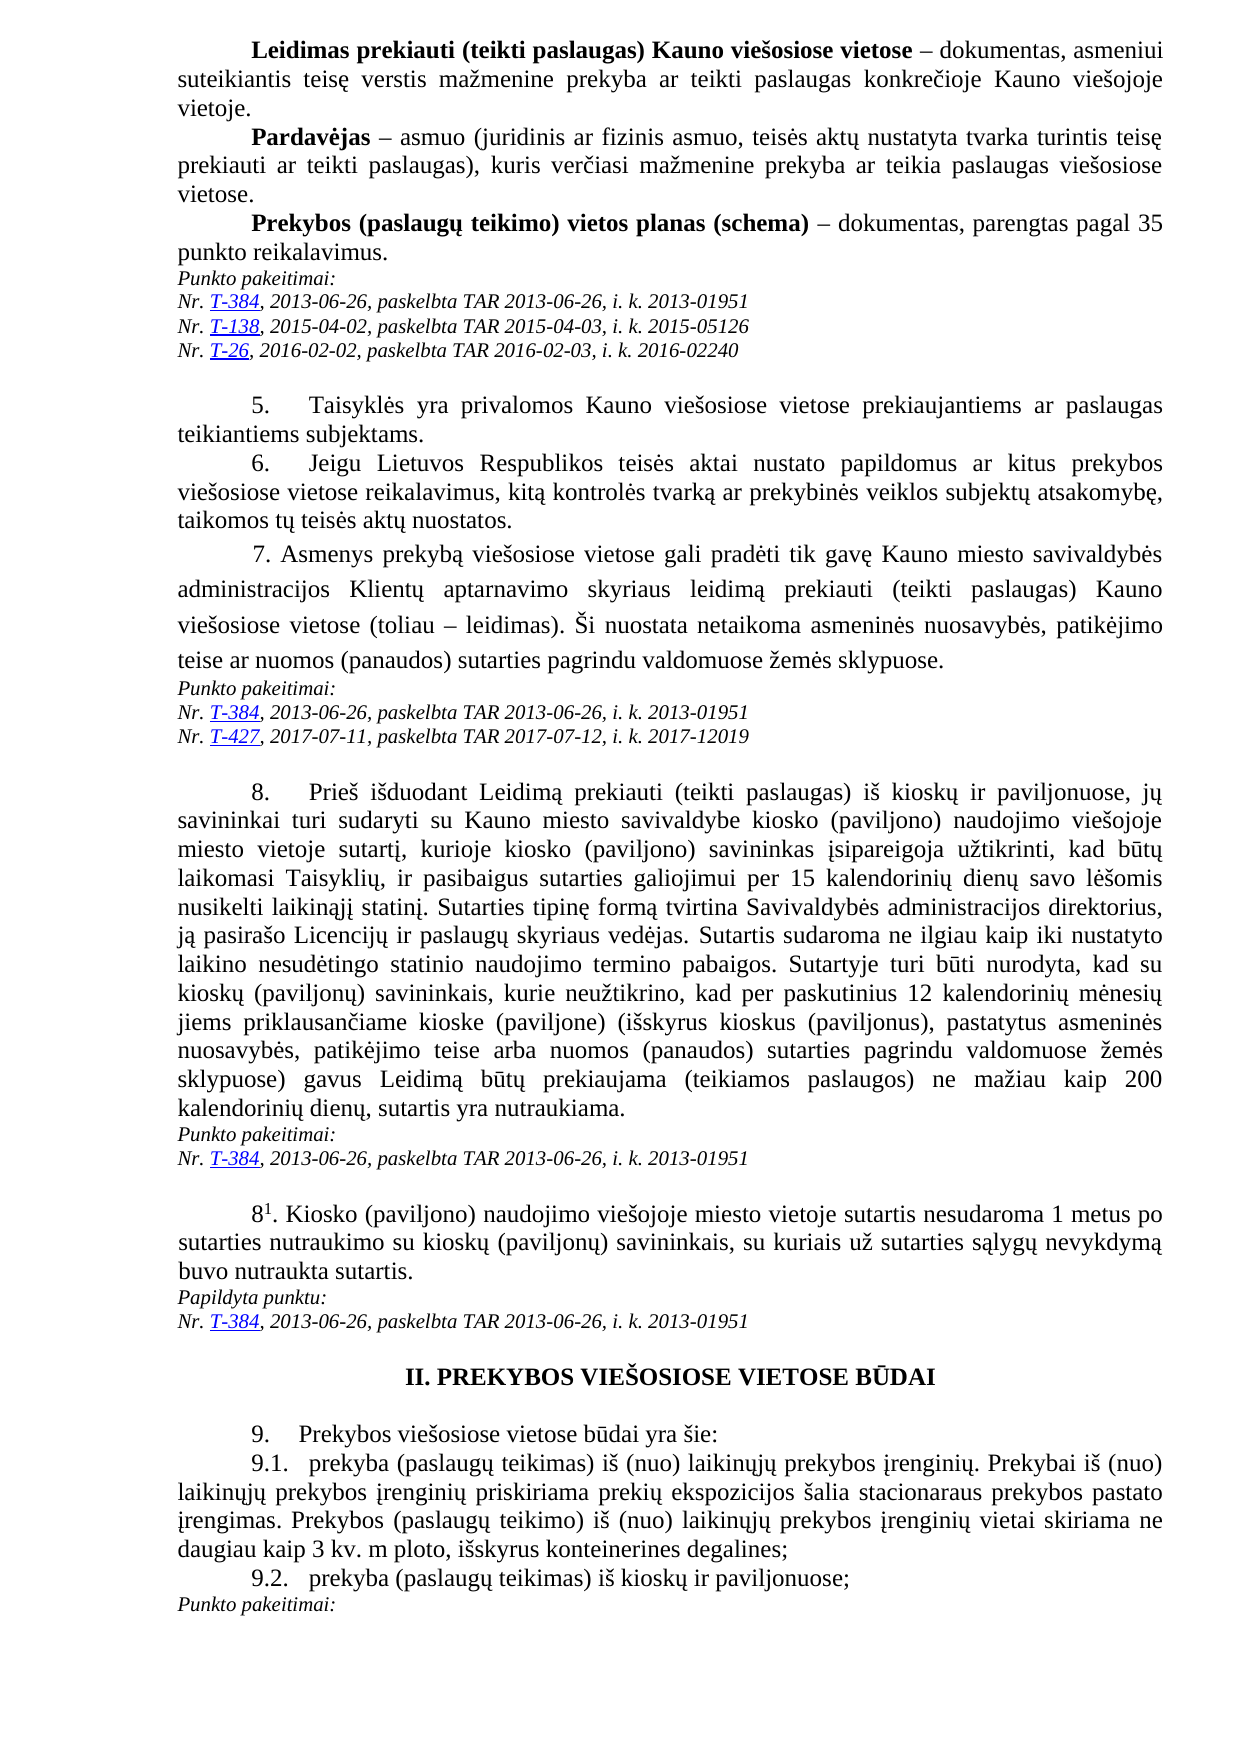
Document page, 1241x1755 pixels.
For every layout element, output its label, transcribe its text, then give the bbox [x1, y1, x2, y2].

text 5. Taisyklės yra privalomos Kauno viešosiose vietose prekiaujantiems ar paslaugas teikiantiems subjektams. [177, 390, 1163, 448]
text 9.1. prekyba (paslaugų teikimas) iš (nuo) laikinųjų prekybos įrenginių. Prekybai iš (nuo) laikinųjų prekybos įrenginių priskiriama prekių ekspozicijos šalia stacionaraus prekybos pastato įrengimas. Prekybos (paslaugų teikimo) iš (nuo) laikinųjų prekybos įrenginių vietai skiriama ne daugiau kaip 3 kv. m ploto, išskyrus konteinerines degalines; [177, 1448, 1163, 1563]
text Nr. T-384, 2013-06-26, paskelbta TAR 2013-06-26, i. k. 2013-01951 [177, 1309, 1163, 1333]
text Nr. T-384, 2013-06-26, paskelbta TAR 2013-06-26, i. k. 2013-01951 [177, 289, 1163, 313]
text Punkto pakeitimai: [177, 1592, 1163, 1616]
text 9. Prekybos viešosiose vietose būdai yra šie: [177, 1419, 1163, 1448]
text Nr. T-384, 2013-06-26, paskelbta TAR 2013-06-26, i. k. 2013-01951 [177, 1146, 1163, 1170]
text 81. Kiosko (paviljono) naudojimo viešojoje miesto vietoje sutartis nesudaroma 1 metus po sutarties nutraukimo su kioskų (paviljonų) savininkais, su kuriais už sutarties sąlygų nevykdymą buvo nutraukta sutartis. [178, 1199, 1163, 1285]
text Nr. T-427, 2017-07-11, paskelbta TAR 2017-07-12, i. k. 2017-12019 [177, 724, 1163, 748]
text 7. Asmenys prekybą viešosiose vietose gali pradėti tik gavę Kauno miesto savivaldybės administracijos Klientų aptarnavimo skyriaus leidimą prekiauti (teikti paslaugas) Kauno viešosiose vietose (toliau – leidimas). Ši nuostata netaikoma asmeninės nuosavybės, patikėjimo teise ar nuomos (panaudos) sutarties pagrindu valdomuose žemės sklypuose. [177, 534, 1163, 676]
text Nr. T-384, 2013-06-26, paskelbta TAR 2013-06-26, i. k. 2013-01951 [177, 700, 1163, 724]
text Nr. T-138, 2015-04-02, paskelbta TAR 2015-04-03, i. k. 2015-05126 [177, 313, 1163, 338]
text 8. Prieš išduodant Leidimą prekiauti (teikti paslaugas) iš kioskų ir paviljonuose, jų savininkai turi sudaryti su Kauno miesto savivaldybe kiosko (paviljono) naudojimo viešojoje miesto vietoje sutartį, kurioje kiosko (paviljono) savininkas įsipareigoja užtikrinti, kad būtų laikomasi Taisyklių, ir pasibaigus sutarties galiojimui per 15 kalendorinių dienų savo lėšomis nusikelti laikinąjį statinį. Sutarties tipinę formą tvirtina Savivaldybės administracijos direktorius, ją pasirašo Licencijų ir paslaugų skyriaus vedėjas. Sutartis sudaroma ne ilgiau kaip iki nustatyto laikino nesudėtingo statinio naudojimo termino pabaigos. Sutartyje turi būti nurodyta, kad su kioskų (paviljonų) savininkais, kurie neužtikrino, kad per paskutinius 12 kalendorinių mėnesių jiems priklausančiame kioske (paviljone) (išskyrus kioskus (paviljonus), pastatytus asmeninės nuosavybės, patikėjimo teise arba nuomos (panaudos) sutarties pagrindu valdomuose žemės sklypuose) gavus Leidimą būtų prekiaujama (teikiamos paslaugos) ne mažiau kaip 200 kalendorinių dienų, sutartis yra nutraukiama. [177, 777, 1163, 1122]
text 9.2. prekyba (paslaugų teikimas) iš kioskų ir paviljonuose; [177, 1563, 1163, 1592]
text Papildyta punktu: [177, 1285, 1163, 1309]
text 6. Jeigu Lietuvos Respublikos teisės aktai nustato papildomus ar kitus prekybos viešosiose vietose reikalavimus, kitą kontrolės tvarką ar prekybinės veiklos subjektų atsakomybę, taikomos tų teisės aktų nuostatos. [177, 448, 1163, 534]
text II. PREKYBOS VIEŠOSIOSE VIETOSE BŪDAI [177, 1362, 1163, 1391]
text Prekybos (paslaugų teikimo) vietos planas (schema) – dokumentas, parengtas pagal 35 punkto reikalavimus. [177, 208, 1163, 265]
text Nr. T-26, 2016-02-02, paskelbta TAR 2016-02-03, i. k. 2016-02240 [177, 338, 1163, 362]
text Leidimas prekiauti (teikti paslaugas) Kauno viešosiose vietose – dokumentas, asmeniui suteikiantis teisę verstis mažmenine prekyba ar teikti paslaugas konkrečioje Kauno viešojoje vietoje. [177, 35, 1163, 122]
text Punkto pakeitimai: [177, 1122, 1163, 1146]
text Punkto pakeitimai: [177, 676, 1163, 700]
text Pardavėjas – asmuo (juridinis ar fizinis asmuo, teisės aktų nustatyta tvarka turintis teisę prekiauti ar teikti paslaugas), kuris verčiasi mažmenine prekyba ar teikia paslaugas viešosiose vietose. [177, 122, 1163, 208]
text Punkto pakeitimai: [177, 265, 1163, 289]
